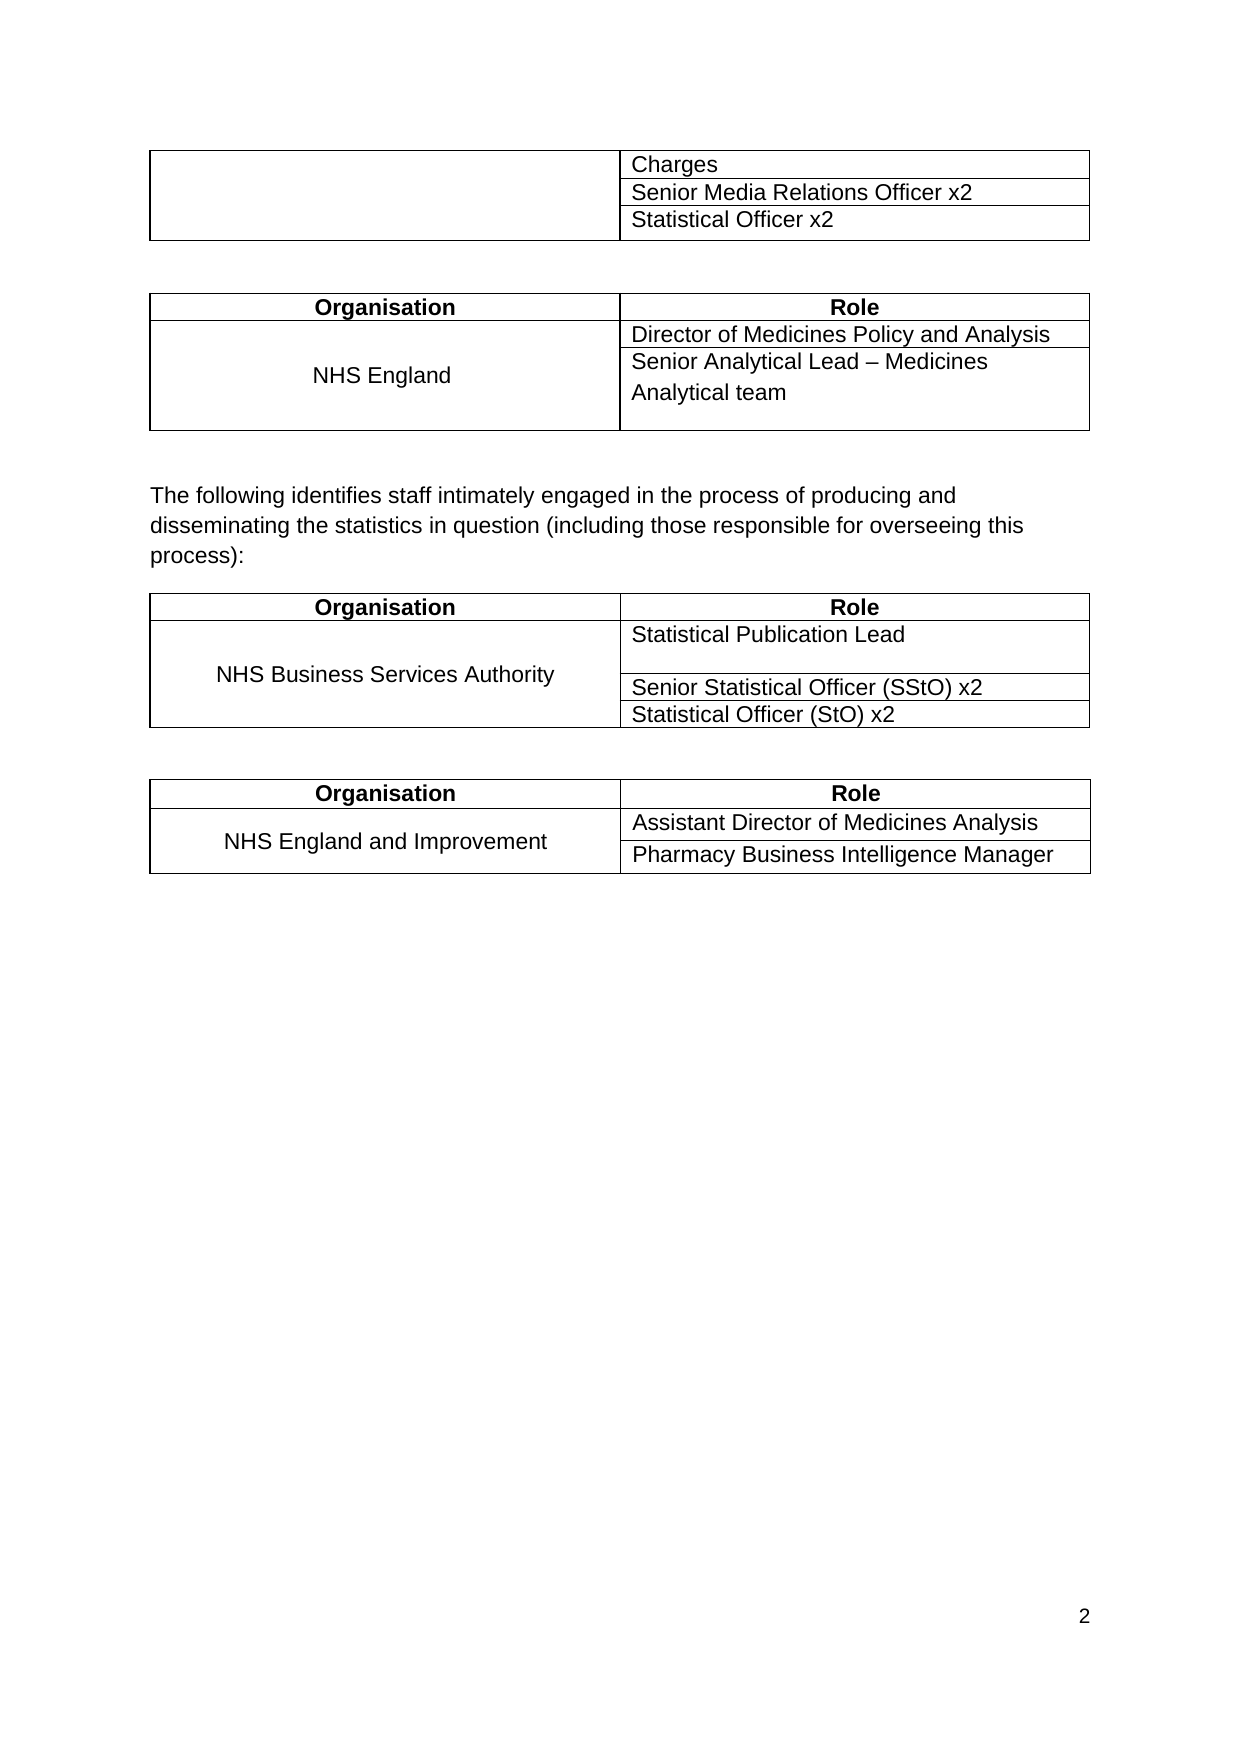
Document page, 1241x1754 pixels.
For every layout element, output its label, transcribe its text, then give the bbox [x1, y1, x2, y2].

table_cell Senior Statistical Officer (SStO) x2 [621, 674, 1089, 700]
table_cell Assistant Director of Medicines Analysis [621, 809, 1090, 840]
table_cell Statistical Publication Lead [621, 621, 1089, 672]
table_cell [151, 151, 619, 240]
table_header Organisation [151, 594, 620, 620]
table_cell Senior Media Relations Officer x2 [621, 179, 1089, 205]
table_cell NHS England and Improvement [151, 809, 620, 873]
table_cell Senior Analytical Lead – Medicines Analytical team [621, 348, 1089, 429]
table_header Role [621, 294, 1089, 320]
table_header Role [621, 780, 1090, 808]
table_cell Director of Medicines Policy and Analysis [621, 321, 1089, 347]
table_cell Charges [621, 151, 1089, 177]
table_cell Statistical Officer (StO) x2 [621, 701, 1089, 727]
table_header Role [621, 594, 1089, 620]
table_cell Pharmacy Business Intelligence Manager [621, 841, 1090, 873]
table_header Organisation [151, 294, 619, 320]
table_cell Statistical Officer x2 [621, 206, 1089, 240]
table_cell NHS Business Services Authority [151, 621, 620, 727]
table_cell NHS England [151, 321, 619, 429]
table_header Organisation [151, 780, 620, 808]
text The following identifies staff intimately engaged in the process of producing and disseminating the statistics in question (including those responsible for overseeing this process): [150, 482, 1090, 568]
